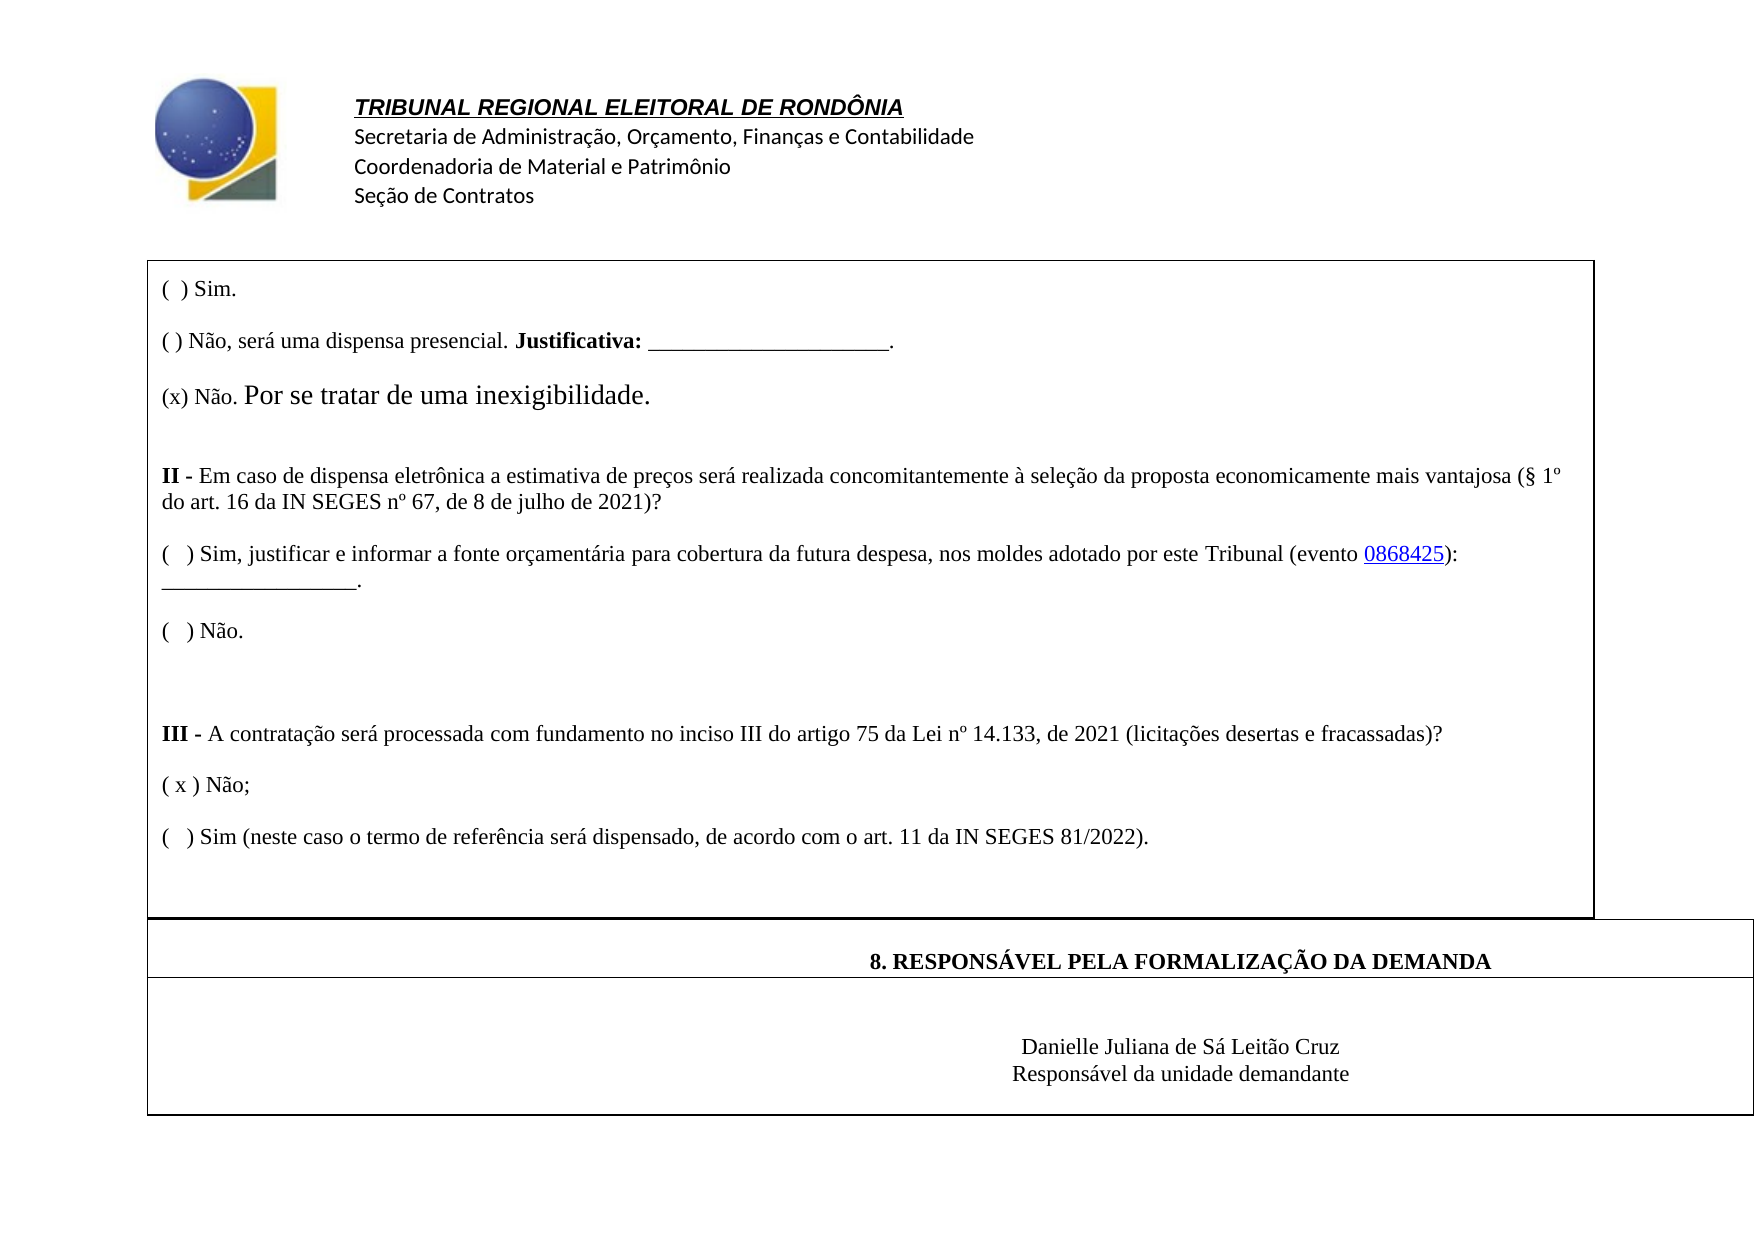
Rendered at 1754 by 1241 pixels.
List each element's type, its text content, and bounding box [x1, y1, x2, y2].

table_header [148, 1116, 156, 1148]
table_cell ( ) Sim. ( ) Não, será uma dispensa presencial. Justificativa: _____________________. (x) Não. Por se tratar de uma inexigibilidade. II - Em caso de dispensa eletrônica a estimativa de preços será realizada concomitantemente à seleção da proposta economicamente mais vantajosa (§ 1º do art. 16 da IN SEGES nº 67, de 8 de julho de 2021)? ( ) Sim, justificar e informar a fonte orçamentária para cobertura da futura despesa, nos moldes adotado por este Tribunal (evento 0868425): _________________. ( ) Não. III - A contratação será processada com fundamento no inciso III do artigo 75 da Lei nº 14.133, de 2021 (licitações desertas e fracassadas)? ( x ) Não; ( ) Sim (neste caso o termo de referência será dispensado, de acordo com o art. 11 da IN SEGES 81/2022). [148, 261, 1593, 917]
table_header 8. RESPONSÁVEL PELA FORMALIZAÇÃO DA DEMANDA [148, 920, 1753, 976]
table_cell Danielle Juliana de Sá Leitão Cruz Responsável da unidade demandante [148, 978, 1753, 1114]
table_header [156, 1116, 164, 1148]
